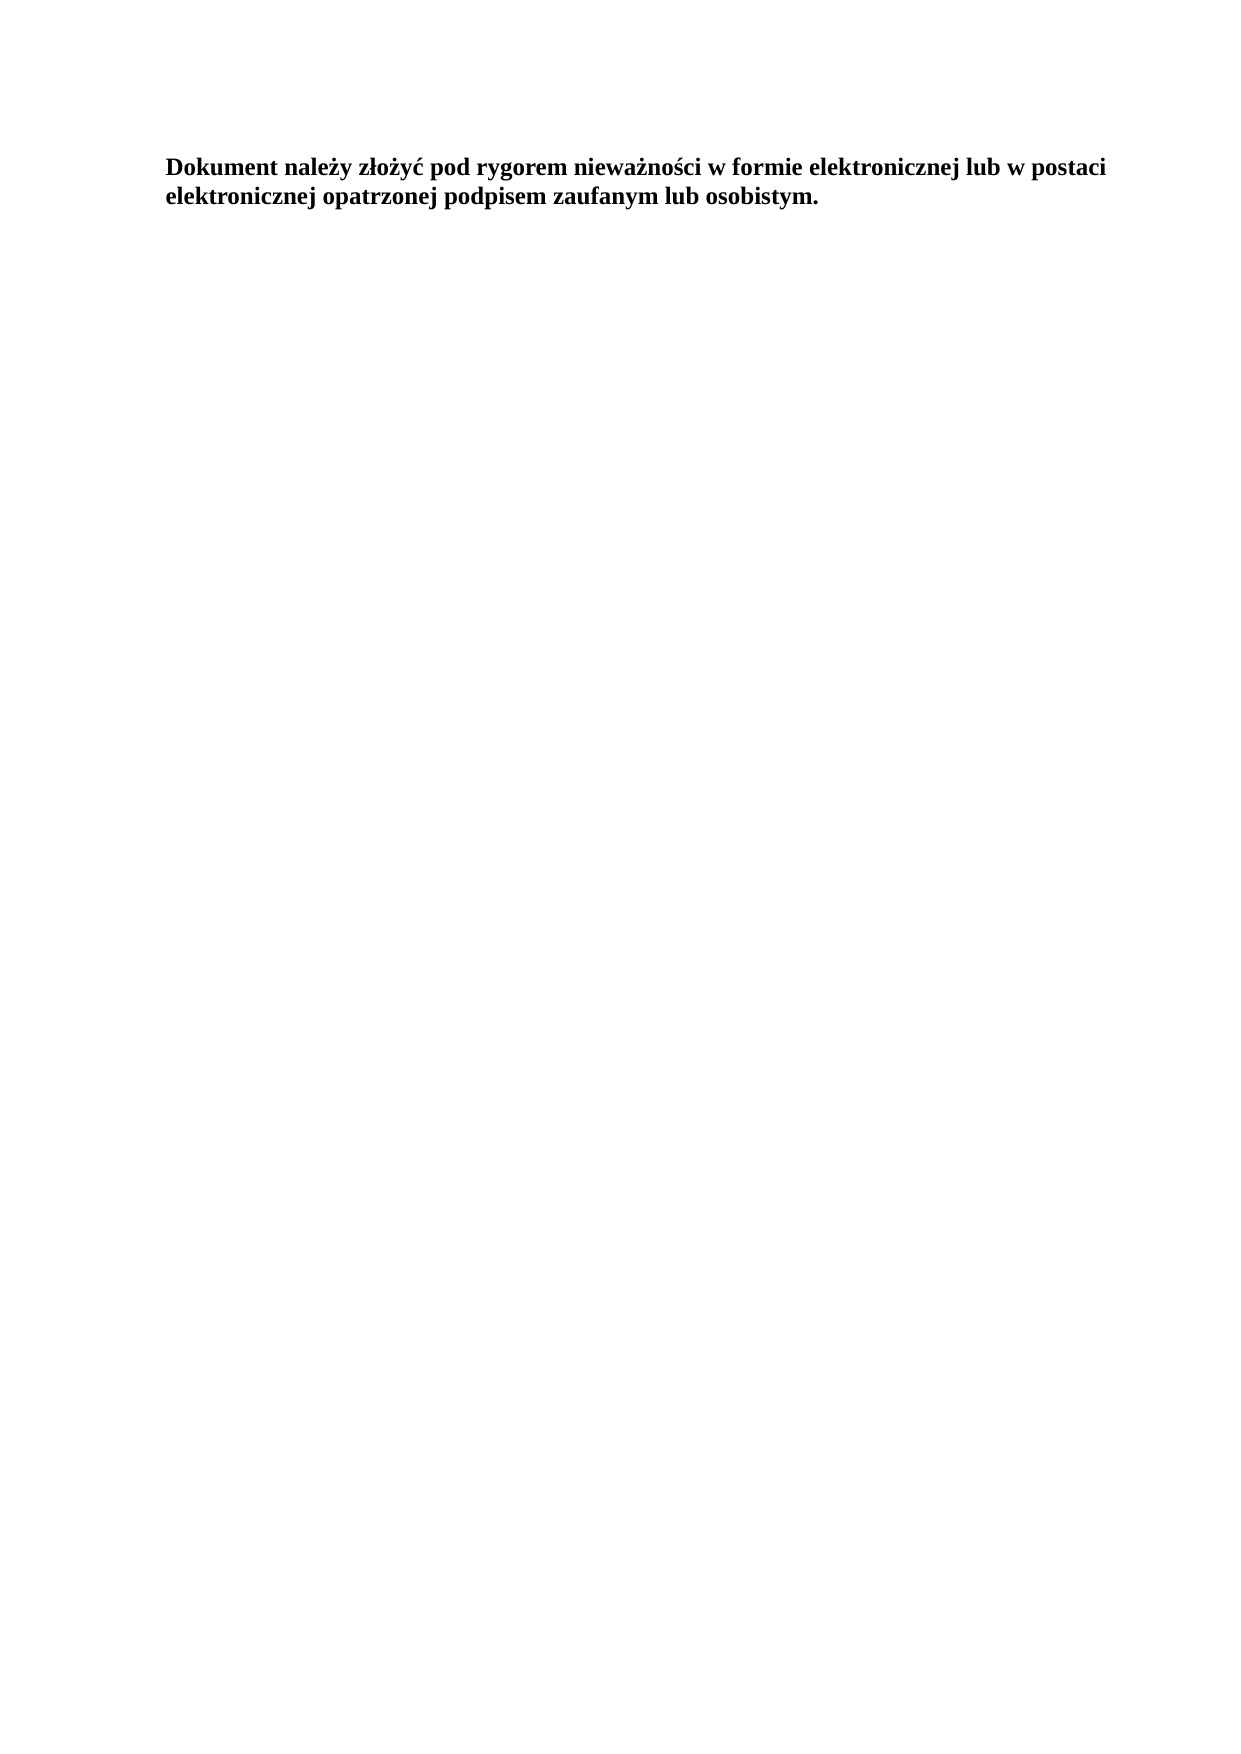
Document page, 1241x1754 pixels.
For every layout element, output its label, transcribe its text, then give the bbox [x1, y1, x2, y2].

list Dokument należy złożyć pod rygorem nieważności w formie elektronicznej lub w postaci elektronicznej opatrzonej podpisem zaufanym lub osobistym. [165, 152, 1122, 211]
